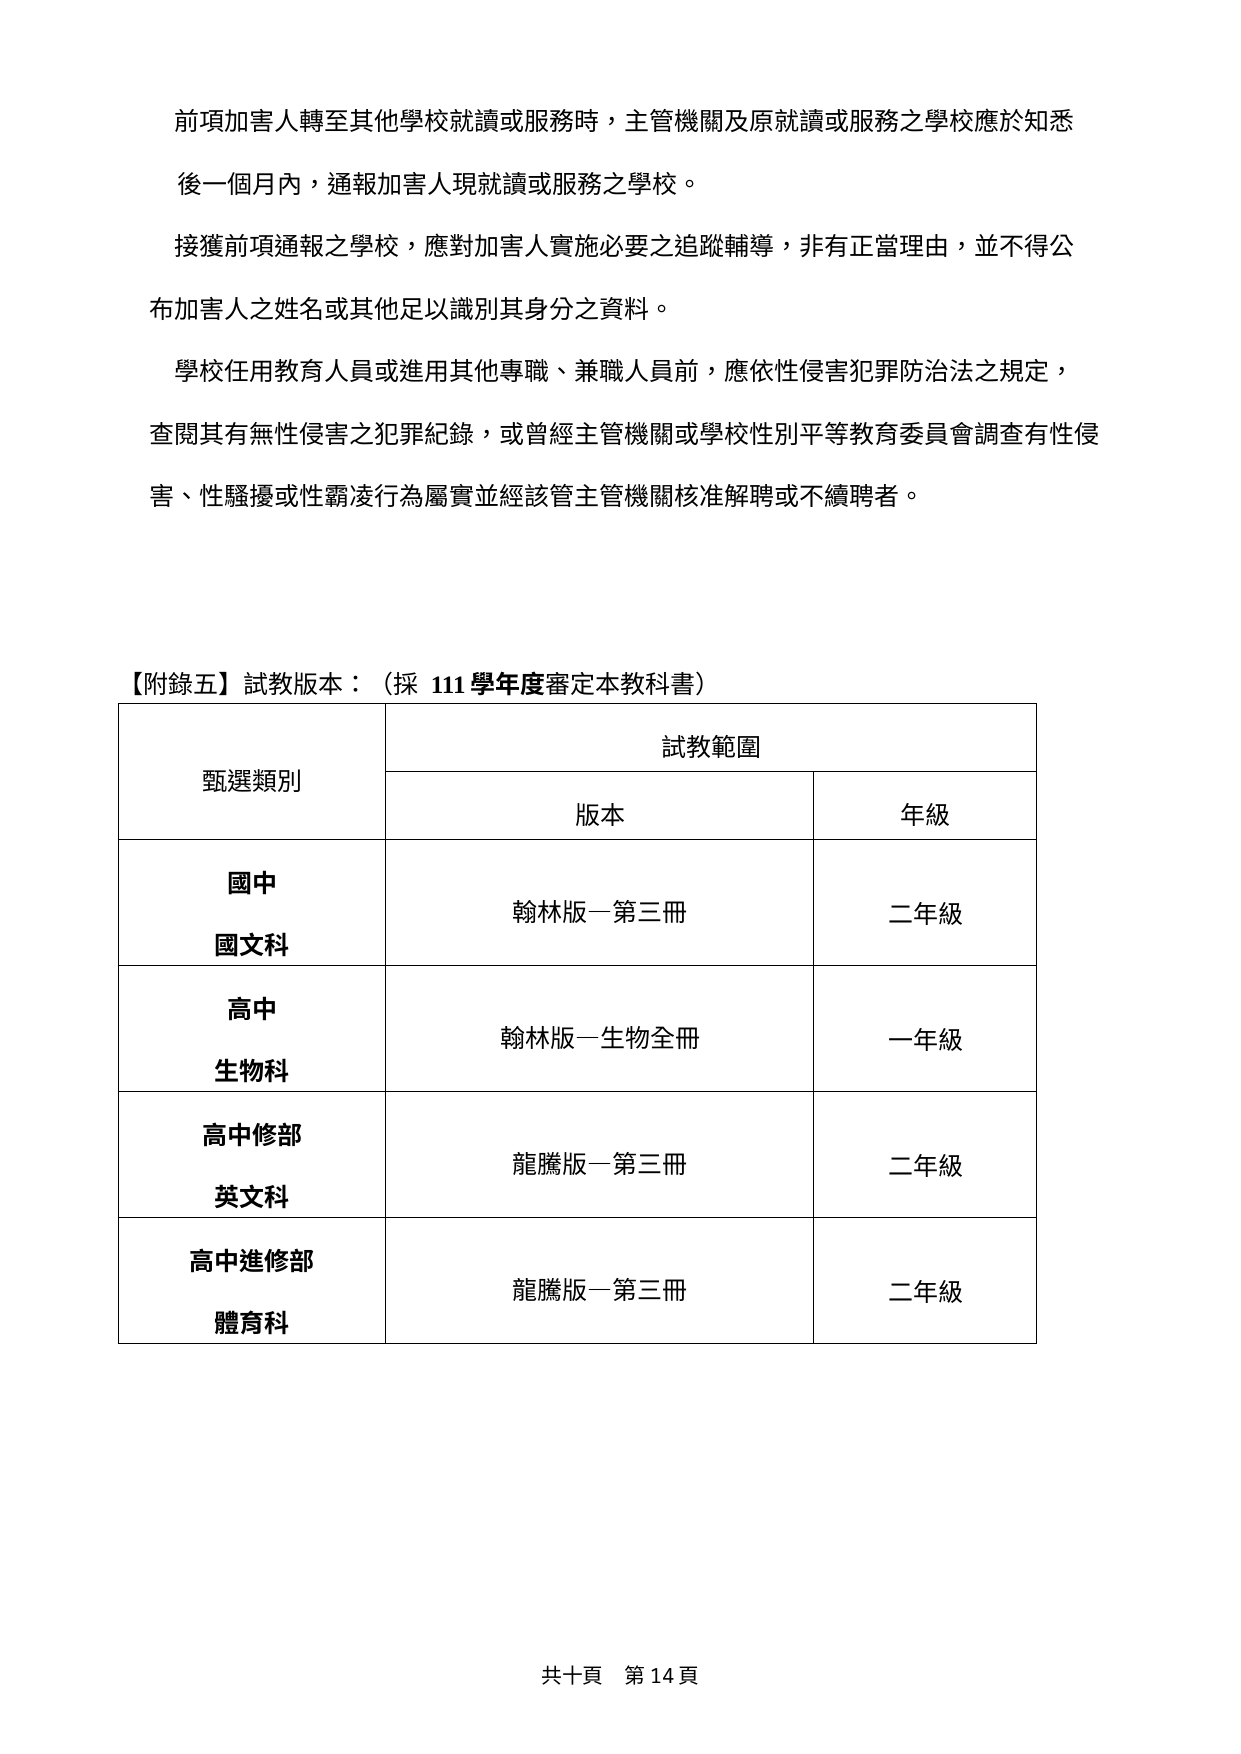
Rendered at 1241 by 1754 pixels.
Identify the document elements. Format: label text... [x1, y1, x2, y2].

table_cell 高中修部 英文科 [119, 1092, 385, 1217]
table_cell 年級 [814, 772, 1036, 839]
text 接獲前項通報之學校，應對加害人實施必要之追蹤輔導，非有正當理由，並不得公 [118, 203, 1122, 266]
table_cell 翰林版—生物全冊 [386, 966, 813, 1091]
table_cell 二年級 [814, 1218, 1036, 1343]
text 後一個月內，通報加害人現就讀或服務之學校。 [177, 141, 1122, 203]
table_cell 版本 [386, 772, 813, 839]
text 前項加害人轉至其他學校就讀或服務時，主管機關及原就讀或服務之學校應於知悉 [118, 78, 1122, 141]
table_cell 高中進修部 體育科 [119, 1218, 385, 1343]
text 布加害人之姓名或其他足以識別其身分之資料。 [118, 266, 1122, 328]
table_cell 龍騰版—第三冊 [386, 1218, 813, 1343]
text 查閱其有無性侵害之犯罪紀錄，或曾經主管機關或學校性別平等教育委員會調查有性侵 [118, 391, 1122, 453]
text 學校任用教育人員或進用其他專職、兼職人員前，應依性侵害犯罪防治法之規定， [118, 328, 1122, 391]
table_header 甄選類別 [119, 704, 385, 839]
table_cell 高中 生物科 [119, 966, 385, 1091]
table_cell 二年級 [814, 1092, 1036, 1217]
table_header 試教範圍 [386, 704, 1036, 771]
table_cell 翰林版—第三冊 [386, 840, 813, 965]
text 害、性騷擾或性霸凌行為屬實並經該管主管機關核准解聘或不續聘者。 [118, 453, 1122, 516]
table_cell 龍騰版—第三冊 [386, 1092, 813, 1217]
table_cell 二年級 [814, 840, 1036, 965]
table_cell 國中 國文科 [119, 840, 385, 965]
table_cell 一年級 [814, 966, 1036, 1091]
text 【附錄五】試教版本：（採 111學年度審定本教科書） [118, 641, 1122, 703]
